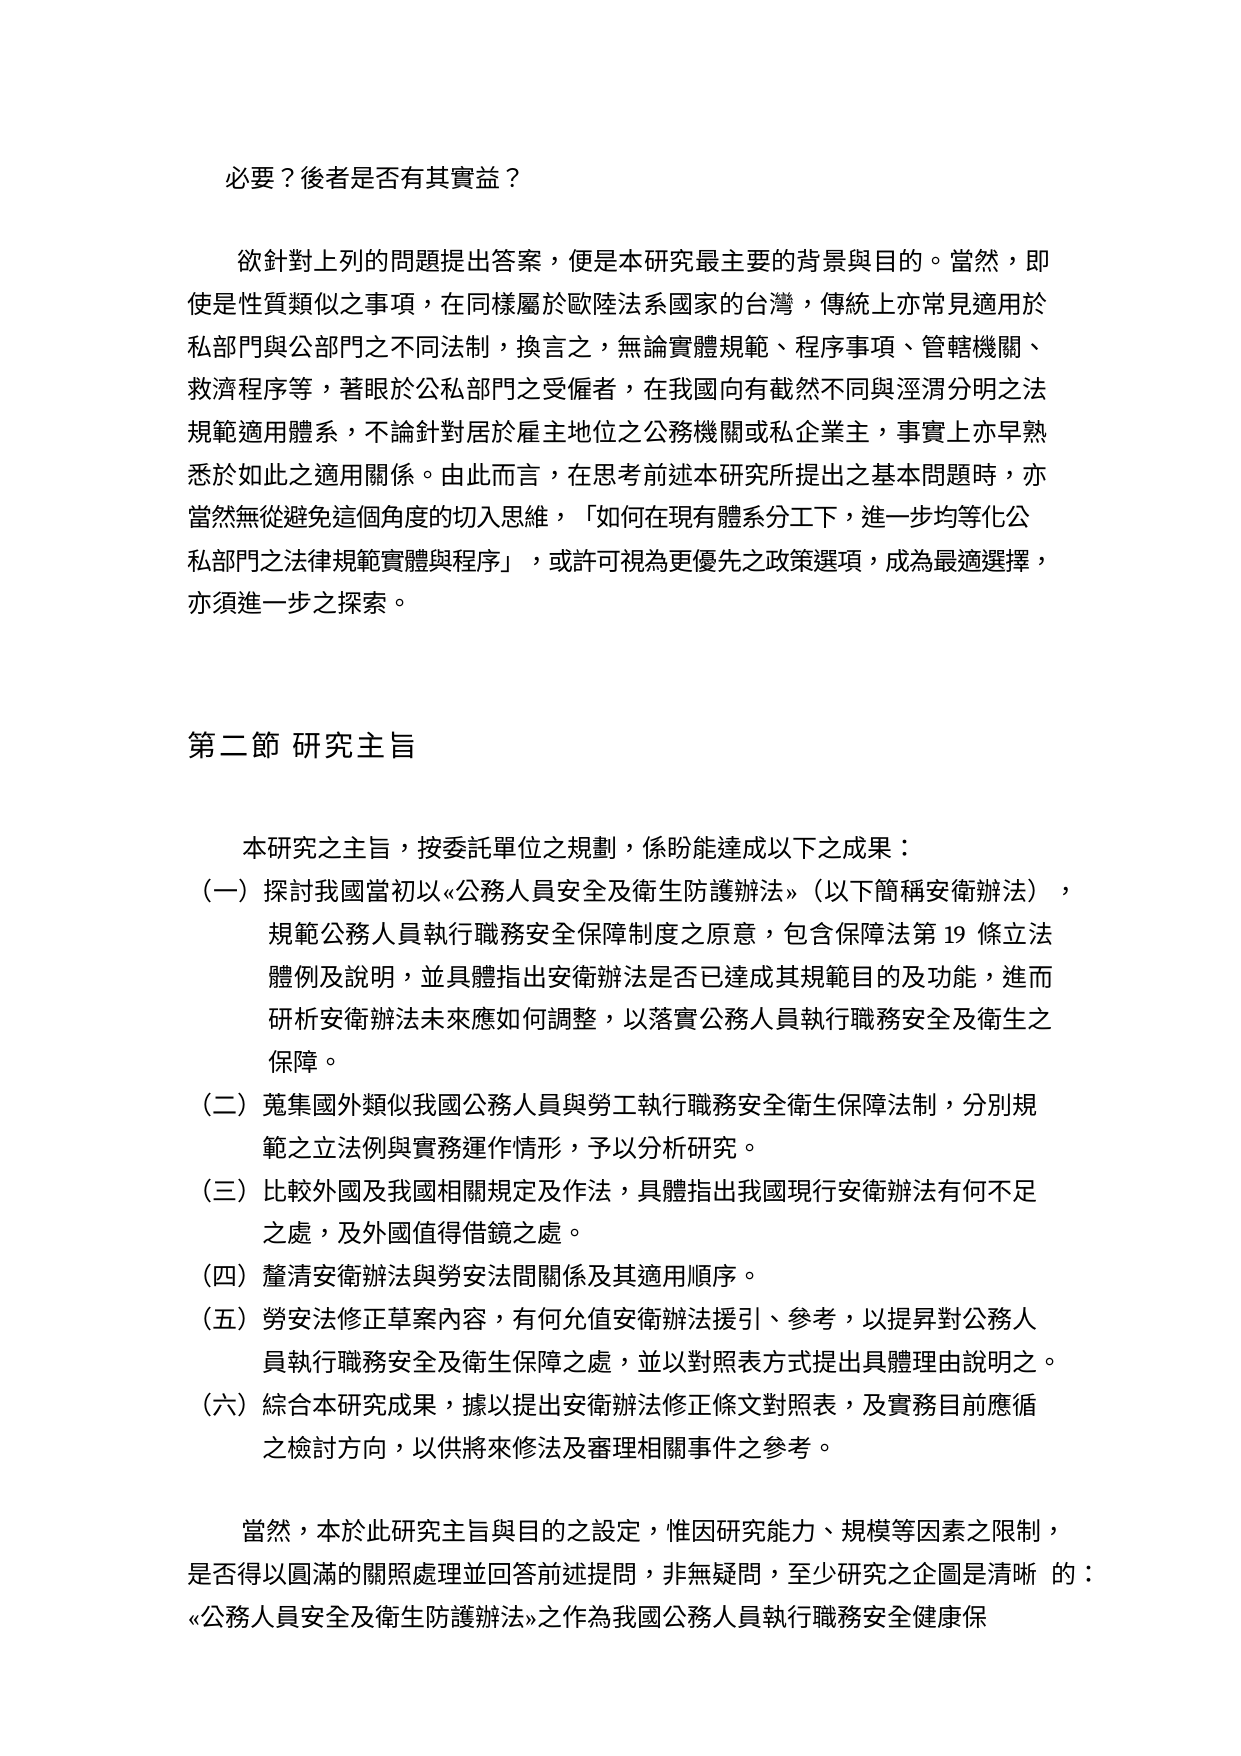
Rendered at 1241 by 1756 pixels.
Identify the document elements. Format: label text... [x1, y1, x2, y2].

text 私部門之法律規範實體與程序」，或許可視為更優先之政策選項，成為最適選擇， 亦須進一步之探索。 [187, 541, 1078, 620]
text 本研究之主旨，按委託單位之規劃，係盼能達成以下之成果： [242, 829, 1119, 865]
text 員執行職務安全及衛生保障之處，並以對照表方式提出具體理由說明之。 [262, 1343, 1119, 1379]
text 必要？後者是否有其實益？ [225, 158, 1119, 194]
text （二）蒐集國外類似我國公務人員與勞工執行職務安全衛生保障法制，分別規範之立法例與實務運作情形，予以分析研究。 [187, 1086, 1038, 1164]
text （三）比較外國及我國相關規定及作法，具體指出我國現行安衛辦法有何不足之處，及外國值得借鏡之處。 [187, 1171, 1038, 1250]
text 欲針對上列的問題提出答案，便是本研究最主要的背景與目的。當然，即使是性質類似之事項，在同樣屬於歐陸法系國家的台灣，傳統上亦常見適用於私部門與公部門之不同法制，換言之，無論實體規範、程序事項、管轄機關、救濟程序等，著眼於公私部門之受僱者，在我國向有截然不同與涇渭分明之法規範適用體系，不論針對居於雇主地位之公務機關或私企業主，事實上亦早熟悉於如此之適用關係。由此而言，在思考前述本研究所提出之基本問題時，亦當然無從避免這個角度的切入思維，「如何在現有體系分工下，進一步均等化公 [187, 242, 1051, 534]
text （五）勞安法修正草案內容，有何允值安衛辦法援引、參考，以提昇對公務人 [187, 1299, 1119, 1336]
text （一）探討我國當初以«公務人員安全及衛生防護辦法»（以下簡稱安衛辦法），規範公務人員執行職務安全保障制度之原意，包含保障法第 19 條立法體例及說明，並具體指出安衛辦法是否已達成其規範目的及功能，進而研析安衛辦法未來應如何調整，以落實公務人員執行職務安全及衛生之保障。 [187, 872, 1053, 1079]
text （六）綜合本研究成果，據以提出安衛辦法修正條文對照表，及實務目前應循之檢討方向，以供將來修法及審理相關事件之參考。 [187, 1386, 1053, 1464]
text 當然，本於此研究主旨與目的之設定，惟因研究能力、規模等因素之限制， 是否得以圓滿的關照處理並回答前述提問，非無疑問，至少研究之企圖是清晰 的：«公務人員安全及衛生防護辦法»之作為我國公務人員執行職務安全健康保 [187, 1512, 1077, 1633]
text （四）釐清安衛辦法與勞安法間關係及其適用順序。 [187, 1257, 1119, 1293]
text 第二節 研究主旨 [187, 722, 1119, 764]
